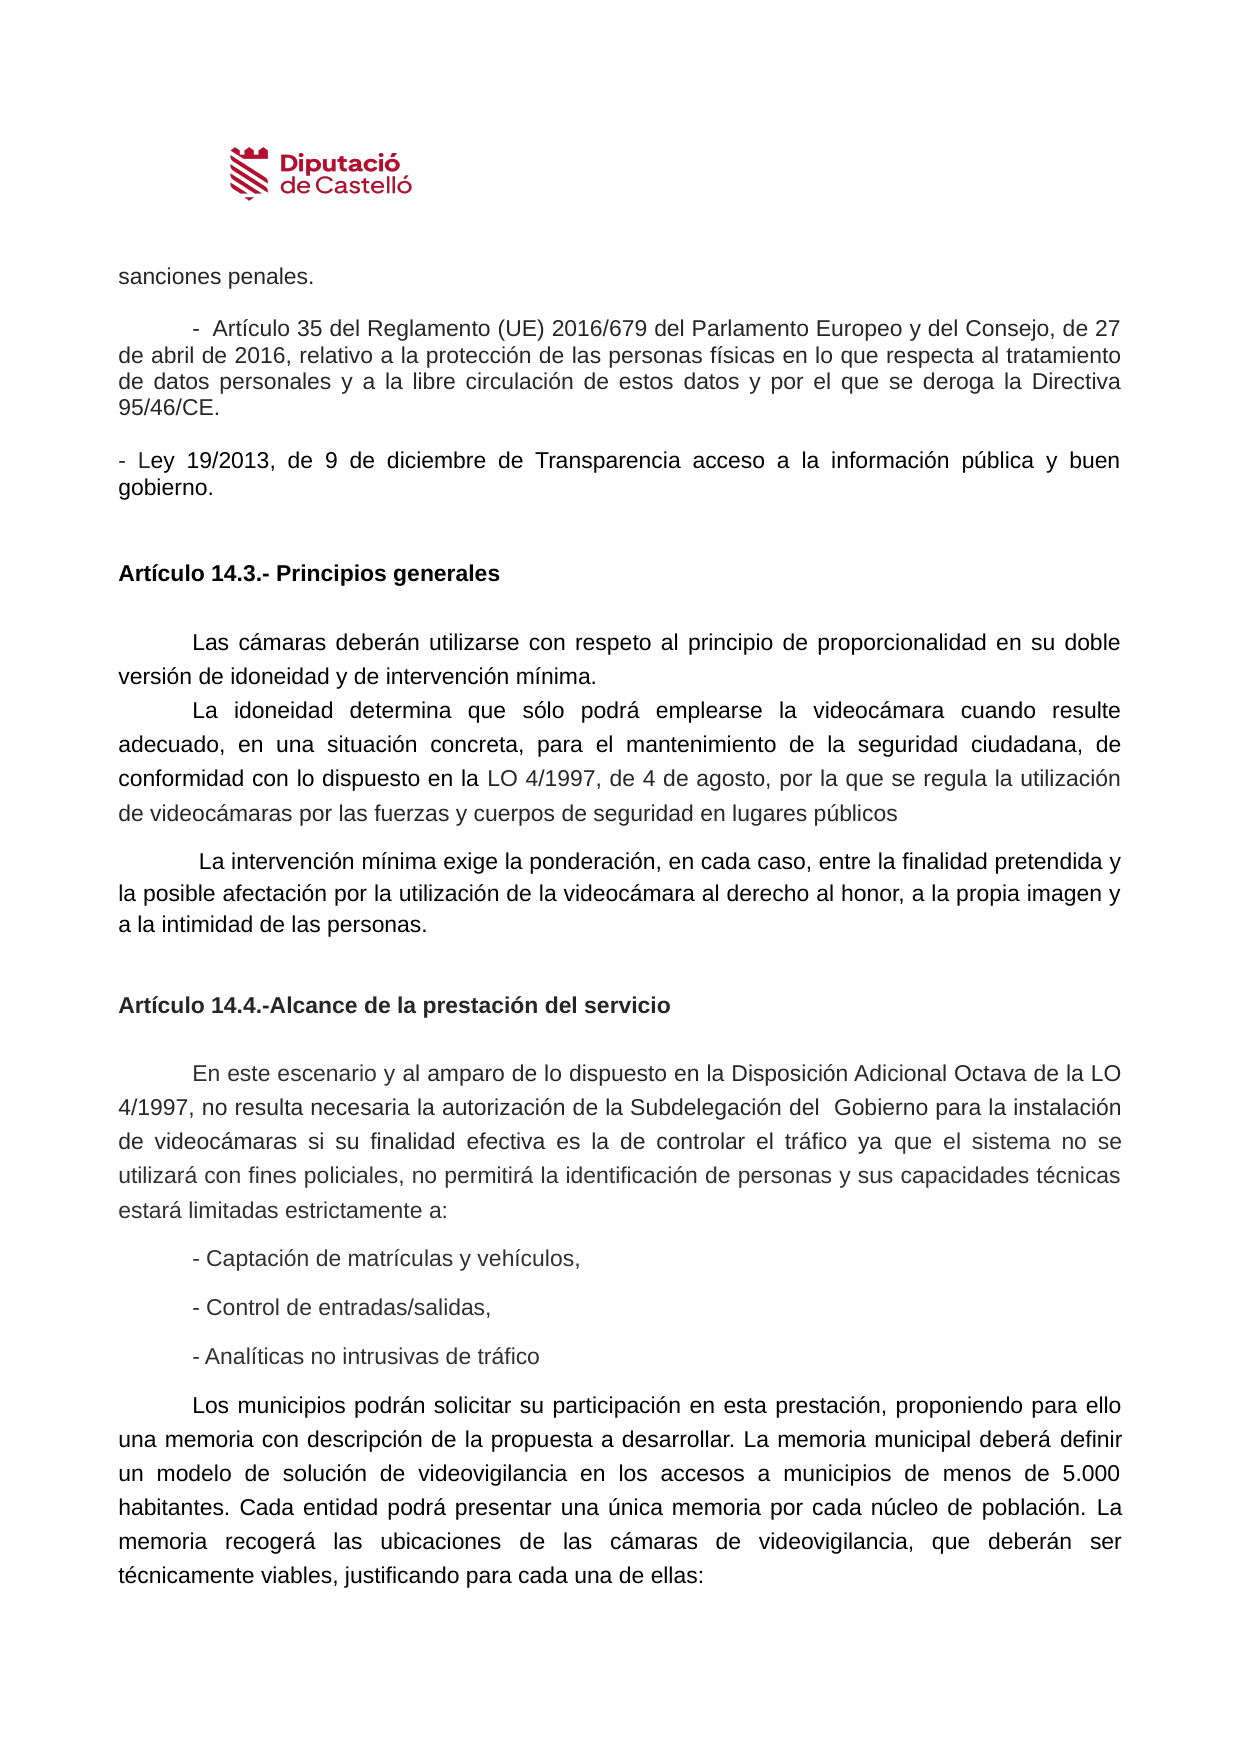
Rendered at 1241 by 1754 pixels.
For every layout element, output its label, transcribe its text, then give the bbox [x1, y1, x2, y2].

text Los municipios podrán solicitar su participación en esta prestación, proponiendo para ello una memoria con descripción de la propuesta a desarrollar. La memoria municipal deberá definir un modelo de solución de videovigilancia en los accesos a municipios de menos de 5.000 habitantes. Cada entidad podrá presentar una única memoria por cada núcleo de población. La memoria recogerá las ubicaciones de las cámaras de videovigilancia, que deberán ser técnicamente viables, justificando para cada una de ellas: [118, 1392, 1122, 1589]
list Artículo 14.4.-Alcance de la prestación del servicio [118, 992, 1122, 1018]
text La idoneidad determina que sólo podrá emplearse la videocámara cuando resulte adecuado, en una situación concreta, para el mantenimiento de la seguridad ciudadana, de conformidad con lo dispuesto en la LO 4/1997, de 4 de agosto, por la que se regula la utilización de videocámaras por las fuerzas y cuerpos de seguridad en lugares públicos [118, 697, 1122, 826]
text Artículo 14.3.- Principios generales [118, 560, 1122, 587]
text - Artículo 35 del Reglamento (UE) 2016/679 del Parlamento Europeo y del Consejo, de 27 de abril de 2016, relativo a la protección de las personas físicas en lo que respecta al tratamiento de datos personales y a la libre circulación de estos datos y por el que se deroga la Directiva 95/46/CE. [118, 315, 1122, 421]
text - Analíticas no intrusivas de tráfico [118, 1343, 1122, 1369]
text Las cámaras deberán utilizarse con respeto al principio de proporcionalidad en su doble versión de idoneidad y de intervención mínima. [118, 629, 1122, 689]
text - Captación de matrículas y vehículos, [118, 1245, 1122, 1272]
text sanciones penales. [118, 263, 1122, 289]
picture [193, 114, 449, 226]
text La intervención mínima exige la ponderación, en cada caso, entre la finalidad pretendida y la posible afectación por la utilización de la videocámara al derecho al honor, a la propia imagen y a la intimidad de las personas. [118, 848, 1122, 938]
text - Control de entradas/salidas, [118, 1294, 1122, 1321]
text En este escenario y al amparo de lo dispuesto en la Disposición Adicional Octava de la LO 4/1997, no resulta necesaria la autorización de la Subdelegación del Gobierno para la instalación de videocámaras si su finalidad efectiva es la de controlar el tráfico ya que el sistema no se utilizará con fines policiales, no permitirá la identificación de personas y sus capacidades técnicas estará limitadas estrictamente a: [118, 1060, 1122, 1223]
text - Ley 19/2013, de 9 de diciembre de Transparencia acceso a la información pública y buen gobierno. [118, 447, 1122, 500]
